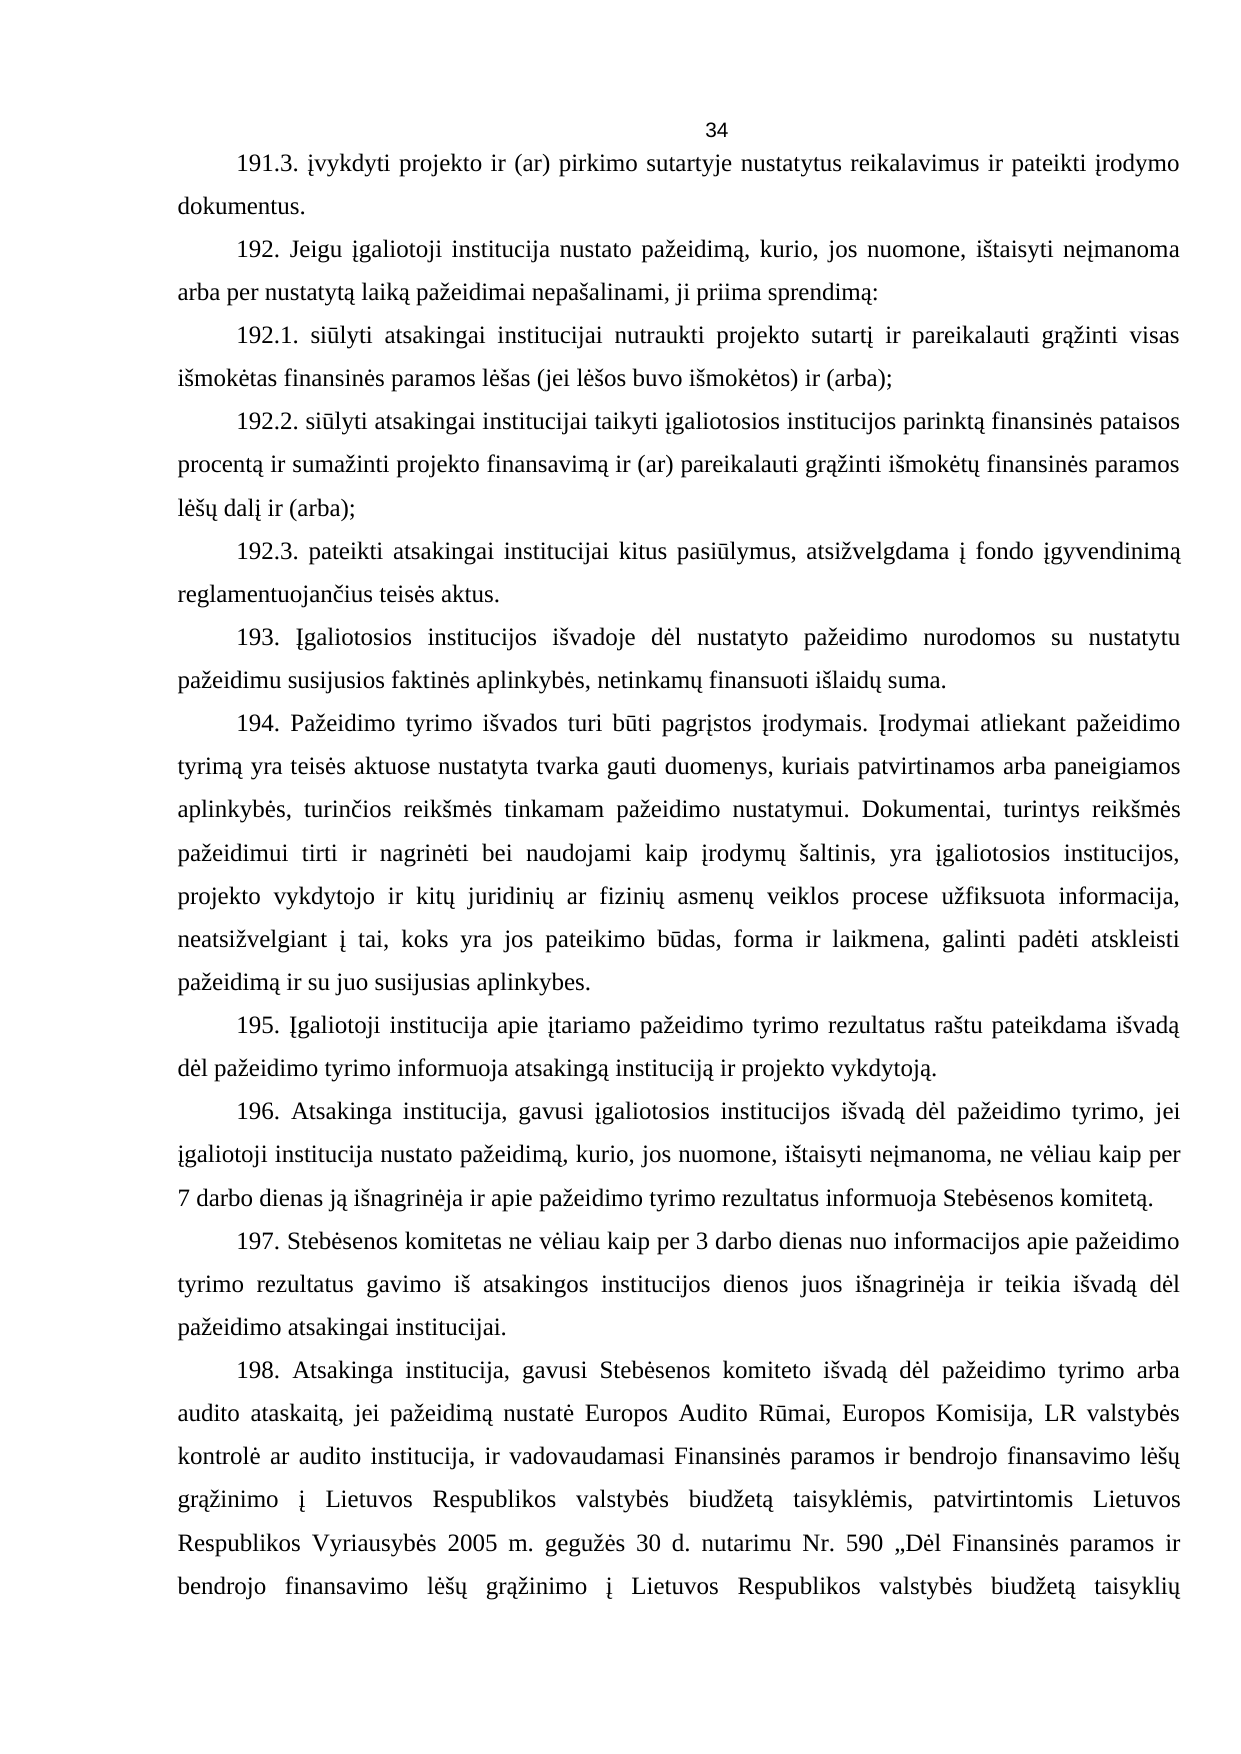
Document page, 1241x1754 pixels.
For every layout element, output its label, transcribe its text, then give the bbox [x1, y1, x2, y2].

text 195. Įgaliotoji institucija apie įtariamo pažeidimo tyrimo rezultatus raštu pateikdama išvadą dėl pažeidimo tyrimo informuoja atsakingą instituciją ir projekto vykdytoją. [177, 1010, 1181, 1082]
text 192.1. siūlyti atsakingai institucijai nutraukti projekto sutartį ir pareikalauti grąžinti visas išmokėtas finansinės paramos lėšas (jei lėšos buvo išmokėtos) ir (arba); [177, 320, 1181, 392]
text 191.3. įvykdyti projekto ir (ar) pirkimo sutartyje nustatytus reikalavimus ir pateikti įrodymo dokumentus. [177, 148, 1181, 219]
text 197. Stebėsenos komitetas ne vėliau kaip per 3 darbo dienas nuo informacijos apie pažeidimo tyrimo rezultatus gavimo iš atsakingos institucijos dienos juos išnagrinėja ir teikia išvadą dėl pažeidimo atsakingai institucijai. [177, 1226, 1181, 1341]
text 192.2. siūlyti atsakingai institucijai taikyti įgaliotosios institucijos parinktą finansinės pataisos procentą ir sumažinti projekto finansavimą ir (ar) pareikalauti grąžinti išmokėtų finansinės paramos lėšų dalį ir (arba); [177, 406, 1181, 521]
text 194. Pažeidimo tyrimo išvados turi būti pagrįstos įrodymais. Įrodymai atliekant pažeidimo tyrimą yra teisės aktuose nustatyta tvarka gauti duomenys, kuriais patvirtinamos arba paneigiamos aplinkybės, turinčios reikšmės tinkamam pažeidimo nustatymui. Dokumentai, turintys reikšmės pažeidimui tirti ir nagrinėti bei naudojami kaip įrodymų šaltinis, yra įgaliotosios institucijos, projekto vykdytojo ir kitų juridinių ar fizinių asmenų veiklos procese užfiksuota informacija, neatsižvelgiant į tai, koks yra jos pateikimo būdas, forma ir laikmena, galinti padėti atskleisti pažeidimą ir su juo susijusias aplinkybes. [177, 708, 1181, 996]
text 193. Įgaliotosios institucijos išvadoje dėl nustatyto pažeidimo nurodomos su nustatytu pažeidimu susijusios faktinės aplinkybės, netinkamų finansuoti išlaidų suma. [177, 622, 1181, 694]
text 196. Atsakinga institucija, gavusi įgaliotosios institucijos išvadą dėl pažeidimo tyrimo, jei įgaliotoji institucija nustato pažeidimą, kurio, jos nuomone, ištaisyti neįmanoma, ne vėliau kaip per 7 darbo dienas ją išnagrinėja ir apie pažeidimo tyrimo rezultatus informuoja Stebėsenos komitetą. [177, 1096, 1181, 1211]
text 192. Jeigu įgaliotoji institucija nustato pažeidimą, kurio, jos nuomone, ištaisyti neįmanoma arba per nustatytą laiką pažeidimai nepašalinami, ji priima sprendimą: [177, 234, 1181, 306]
text 198. Atsakinga institucija, gavusi Stebėsenos komiteto išvadą dėl pažeidimo tyrimo arba audito ataskaitą, jei pažeidimą nustatė Europos Audito Rūmai, Europos Komisija, LR valstybės kontrolė ar audito institucija, ir vadovaudamasi Finansinės paramos ir bendrojo finansavimo lėšų grąžinimo į Lietuvos Respublikos valstybės biudžetą taisyklėmis, patvirtintomis Lietuvos Respublikos Vyriausybės 2005 m. gegužės 30 d. nutarimu Nr. 590 „Dėl Finansinės paramos ir bendrojo finansavimo lėšų grąžinimo į Lietuvos Respublikos valstybės biudžetą taisyklių [177, 1355, 1181, 1599]
text 192.3. pateikti atsakingai institucijai kitus pasiūlymus, atsižvelgdama į fondo įgyvendinimą reglamentuojančius teisės aktus. [177, 536, 1181, 608]
